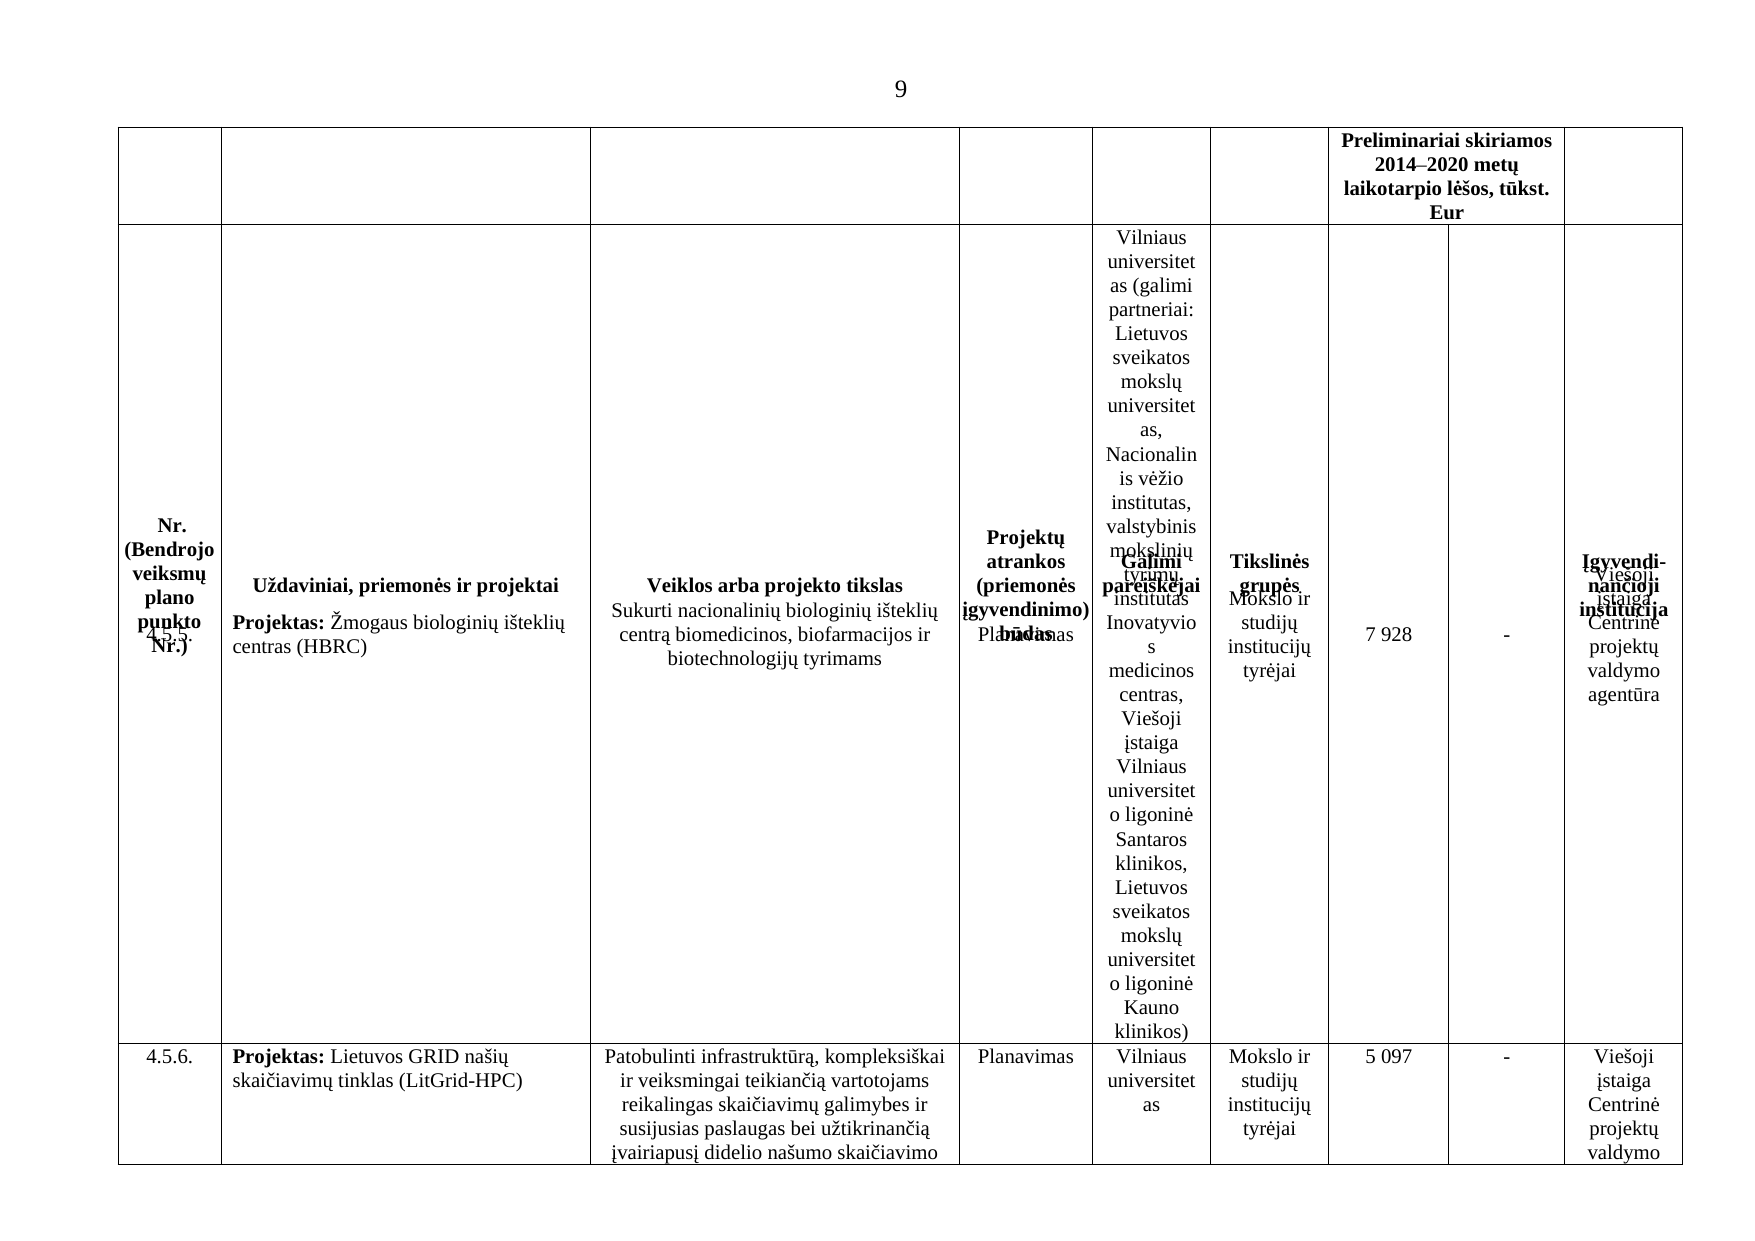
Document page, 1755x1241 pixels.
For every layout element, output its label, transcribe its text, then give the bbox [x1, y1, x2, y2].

table_cell Vilniaus universitetas [1093, 1044, 1210, 1164]
table_cell Projektas: Žmogaus biologinių išteklių centras (HBRC) [222, 225, 590, 1043]
table_cell Planavimas [960, 1044, 1092, 1164]
table_cell Sukurti nacionalinių biologinių išteklių centrą biomedicinos, biofarmacijos ir biotechnologijų tyrimams [591, 225, 959, 1043]
table_cell Patobulinti infrastruktūrą, kompleksiškai ir veiksmingai teikiančią vartotojams reikalingas skaičiavimų galimybes ir susijusias paslaugas bei užtikrinančią įvairiapusį didelio našumo skaičiavimo [591, 1044, 959, 1164]
table_cell Viešoji įstaiga Centrinė projektų valdymo agentūra [1565, 225, 1682, 1043]
table_cell Mokslo ir studijų institucijų tyrėjai [1211, 1044, 1328, 1164]
table_header [222, 128, 590, 224]
table_cell Projektas: Lietuvos GRID našių skaičiavimų tinklas (LitGrid-HPC) [222, 1044, 590, 1164]
table_cell Vilniaus universitetas (galimi partneriai: Lietuvos sveikatos mokslų universitetas, Nacionalinis vėžio institutas, valstybinis mokslinių tyrimų institutas Inovatyvios medicinos centras, Viešoji įstaiga Vilniaus universiteto ligoninė Santaros klinikos, Lietuvos sveikatos mokslų universiteto ligoninė Kauno klinikos) [1093, 225, 1210, 1043]
table_cell 4.5.5. [119, 225, 221, 1043]
table_cell Viešoji įstaiga Centrinė projektų valdymo agentūra [1565, 1044, 1682, 1164]
table_cell Mokslo ir studijų institucijų tyrėjai [1211, 225, 1328, 1043]
table_cell 4.5.6. [119, 1044, 221, 1164]
table_cell - [1449, 225, 1564, 1043]
table_header Galimi pareiškėjai [1093, 128, 1210, 224]
table_header Tikslinės grupės [1211, 128, 1328, 224]
table_header Nr. (Bendrojo veiksmų plano punkto Nr.) [119, 128, 221, 224]
table_header Preliminariai skiriamos 2014–2020 metų laikotarpio lėšos, tūkst. Eur [1329, 128, 1564, 224]
table_cell - [1449, 1044, 1564, 1164]
table_cell 5 097 [1329, 1044, 1448, 1164]
table_header Projektų atrankos (priemonės įgyvendinimo) būdas [960, 128, 1092, 224]
table_cell 7 928 [1329, 225, 1448, 1043]
table_header Įgyvendi-nančioji institucija [1565, 128, 1682, 224]
table_cell Planavimas [960, 225, 1092, 1043]
table_header [591, 128, 959, 224]
